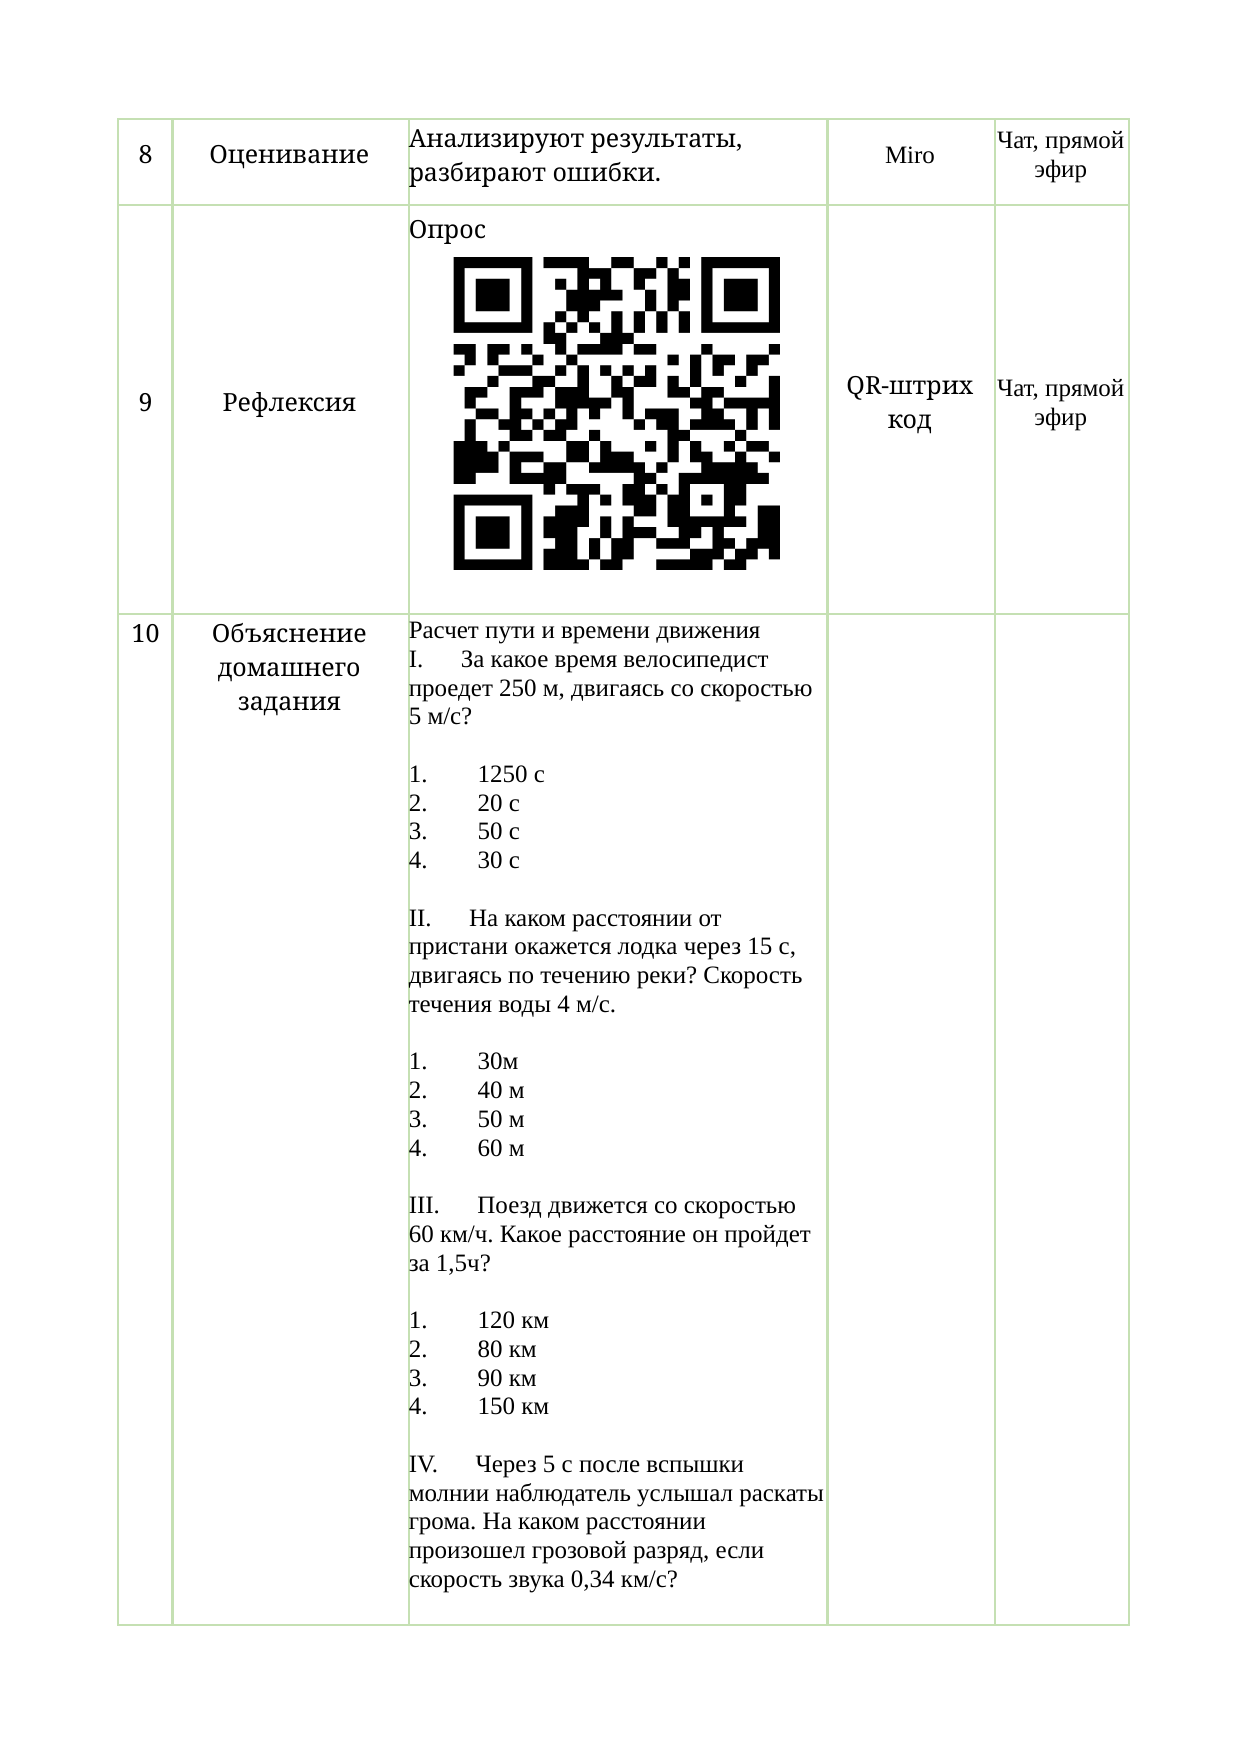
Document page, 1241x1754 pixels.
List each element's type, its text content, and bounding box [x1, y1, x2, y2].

table_cell Опрос [410, 206, 826, 613]
table_cell 10 [119, 615, 171, 1624]
table_cell Анализируют результаты, разбирают ошибки. [410, 120, 826, 204]
table_cell Объяснение домашнего задания [174, 615, 408, 1624]
table_cell Miro [829, 120, 994, 204]
table_cell [996, 615, 1128, 1624]
table_cell Чат, прямой эфир [996, 120, 1128, 204]
picture [453, 257, 780, 570]
table_cell QR-штрих код [829, 206, 994, 613]
table_cell Чат, прямой эфир [996, 206, 1128, 613]
table_cell 9 [119, 206, 171, 613]
table_cell [829, 615, 994, 1624]
table_cell Рефлексия [174, 206, 408, 613]
table_cell 8 [119, 120, 171, 204]
table_cell Оценивание [174, 120, 408, 204]
table_cell Расчет пути и времени движения I. За какое время велосипедист проедет 250 м, двигаясь со скоростью 5 м/с? 1. 1250 с 2. 20 с 3. 50 с 4. 30 с II. На каком расстоянии от пристани окажется лодка через 15 с, двигаясь по течению реки? Скорость течения воды 4 м/с. 1. 30м 2. 40 м 3. 50 м 4. 60 м III. Поезд движется со скоростью 60 км/ч. Какое расстояние он пройдет за 1,5ч? 1. 120 км 2. 80 км 3. 90 км 4. 150 км IV. Через 5 с после вспышки молнии наблюдатель услышал раскаты грома. На каком расстоянии произошел грозовой разряд, если скорость звука 0,34 км/с? [410, 615, 826, 1624]
